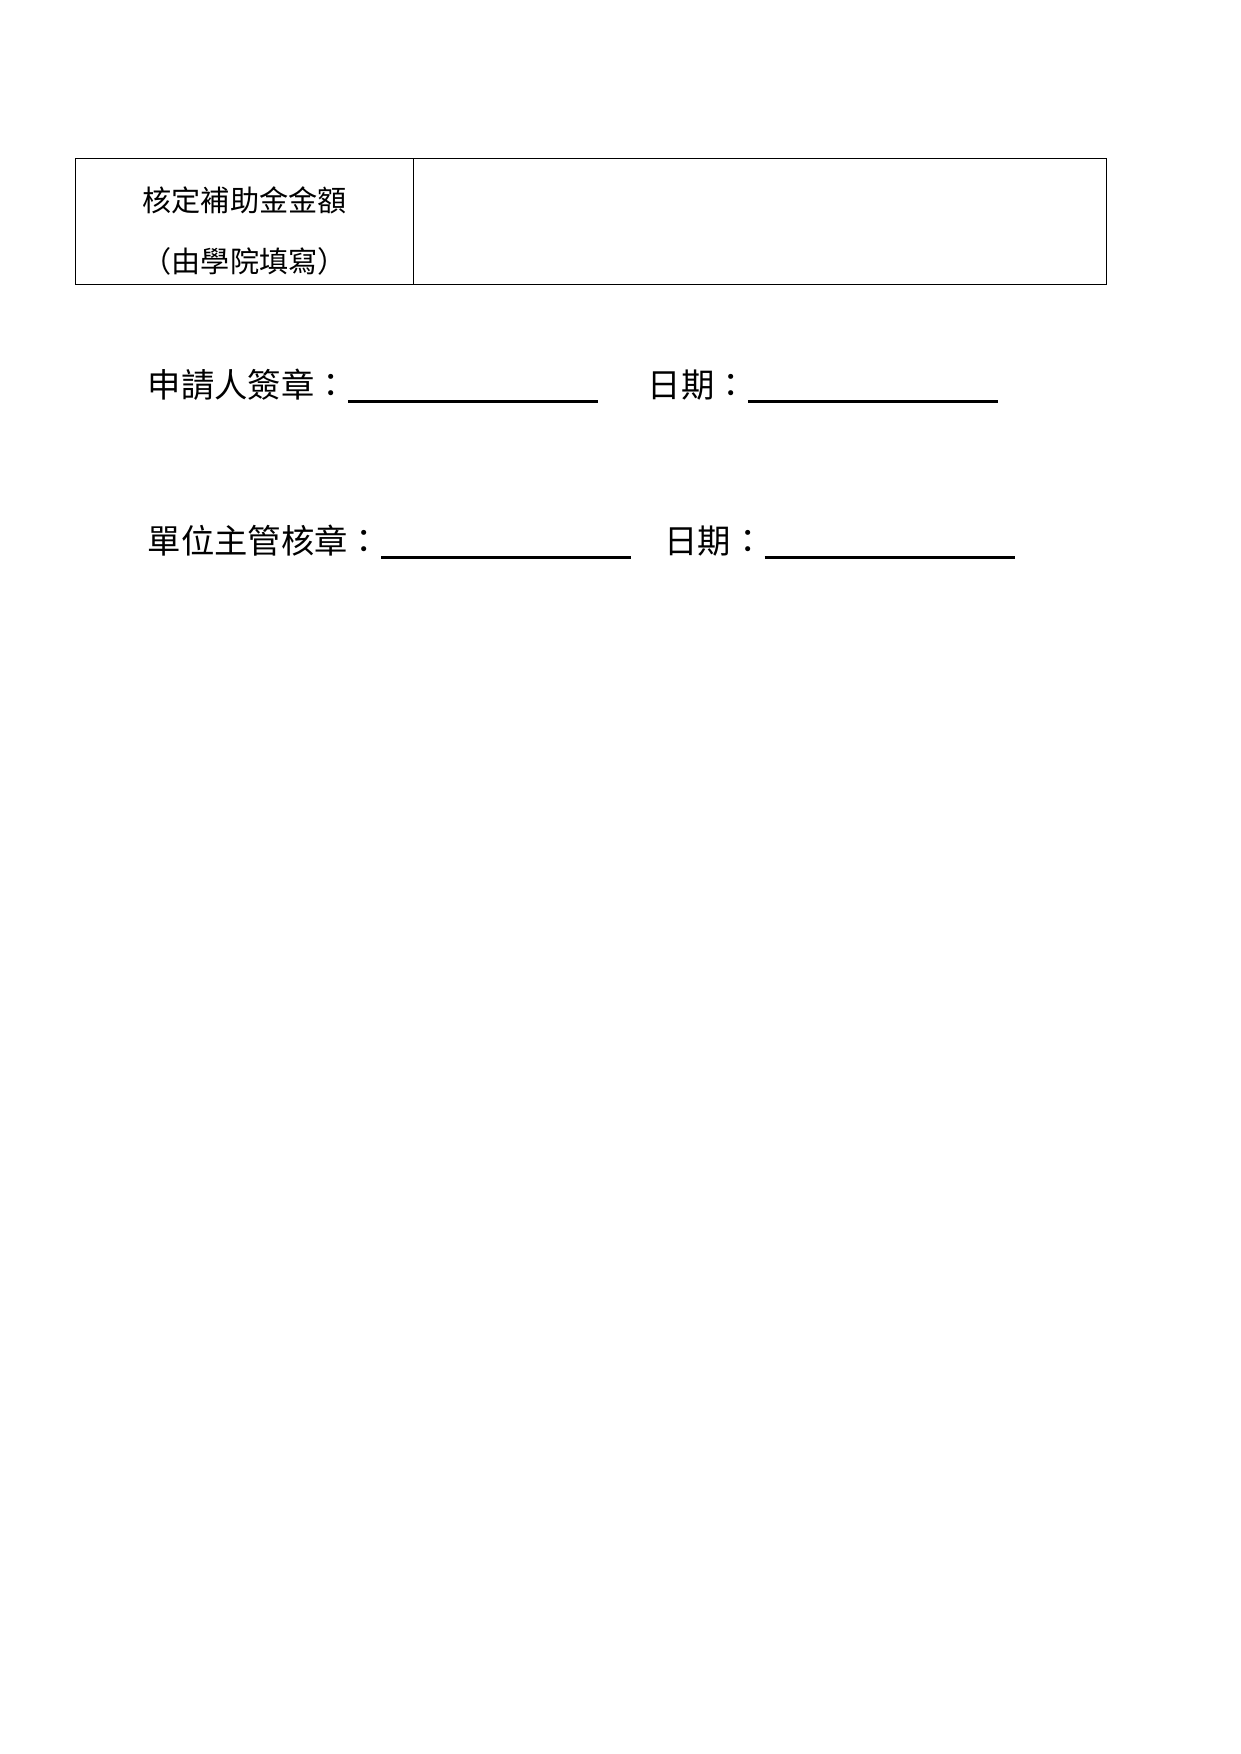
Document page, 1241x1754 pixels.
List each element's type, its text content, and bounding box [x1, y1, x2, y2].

table_cell [414, 159, 1106, 284]
table_cell 核定補助金金額 （由學院填寫） [76, 159, 413, 284]
text 申請人簽章： 日期： [148, 342, 1092, 404]
text 單位主管核章： 日期： [148, 498, 1092, 560]
